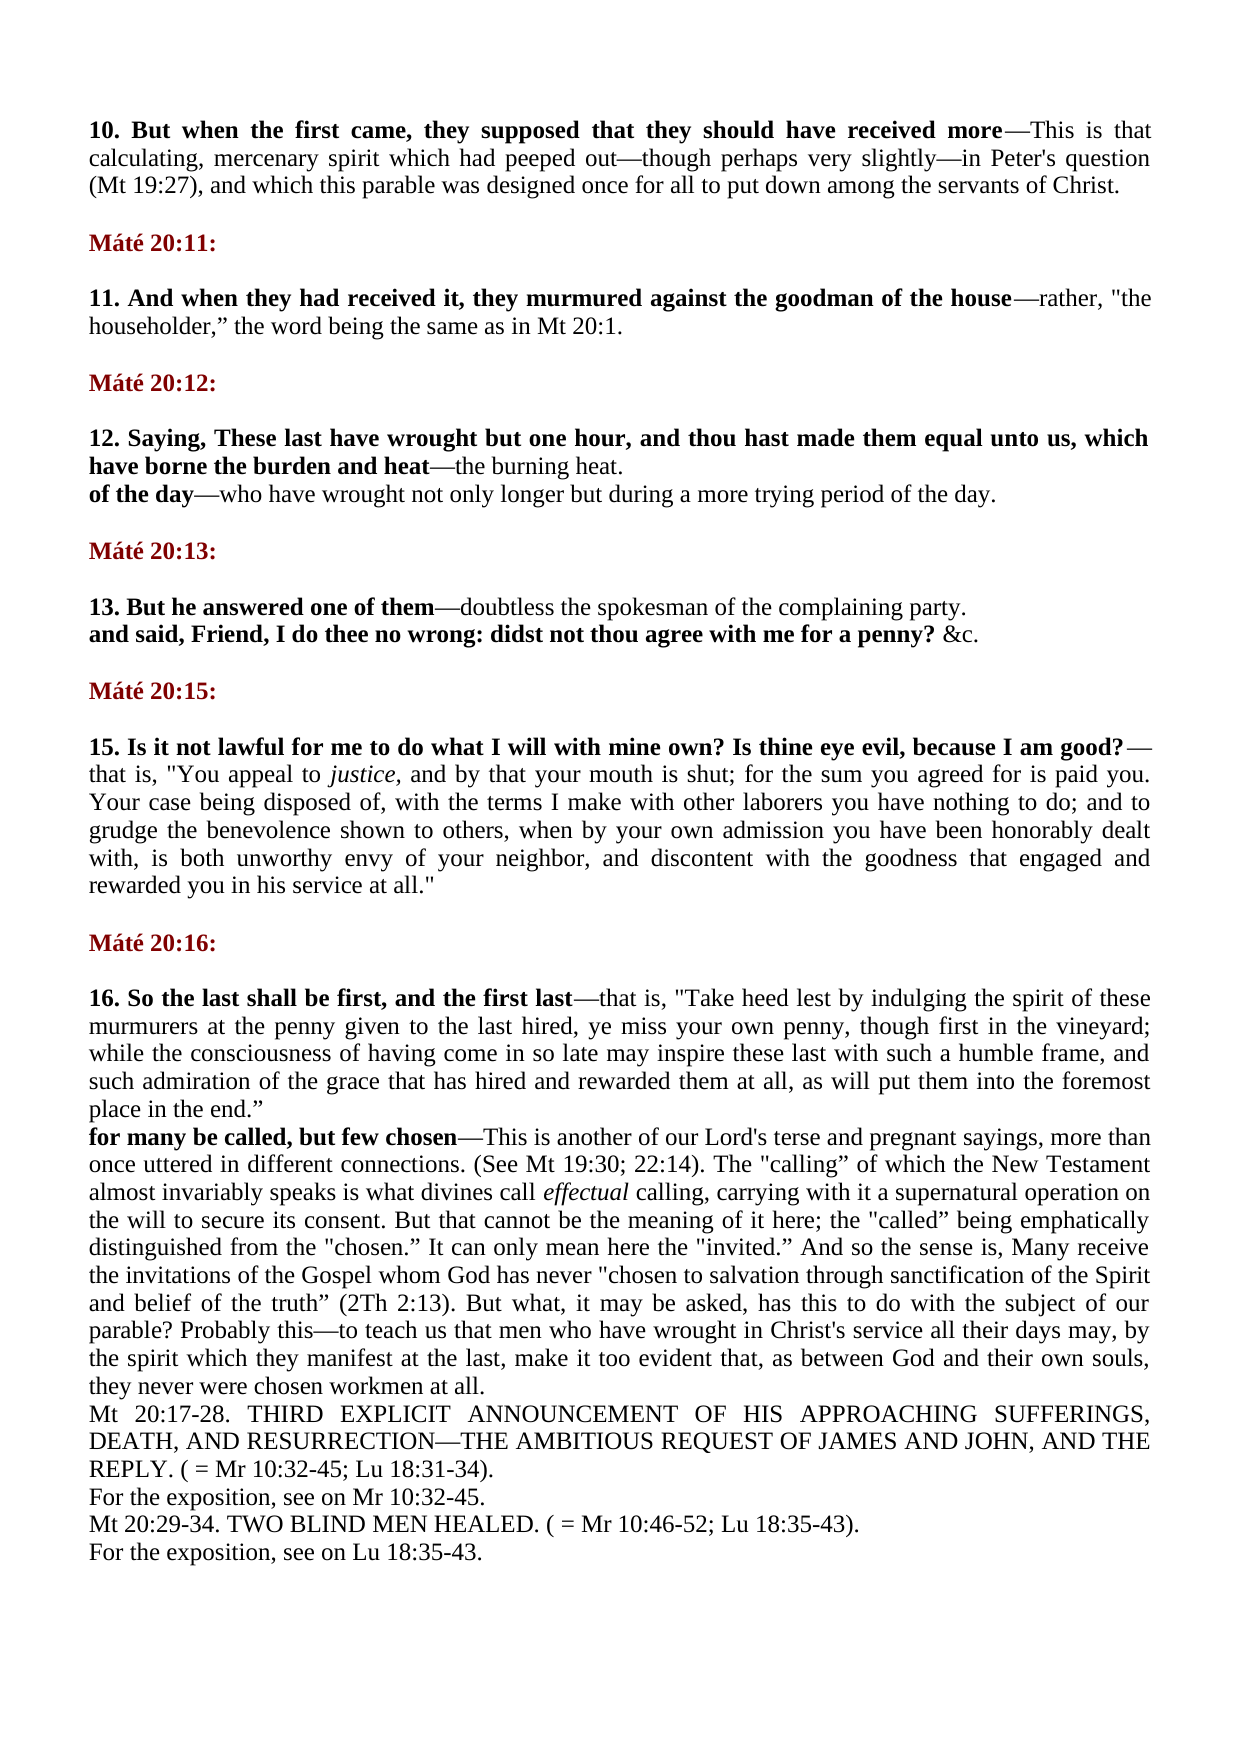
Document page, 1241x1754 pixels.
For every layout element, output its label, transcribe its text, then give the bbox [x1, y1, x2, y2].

text 11. And when they had received it, they murmured against the goodman of the house—rather, "the householder,” the word being the same as in Mt 20:1. [88, 284, 1152, 340]
text Mt 20:17-28. THIRD EXPLICIT ANNOUNCEMENT OF HIS APPROACHING SUFFERINGS, DEATH, AND RESURRECTION—THE AMBITIOUS REQUEST OF JAMES AND JOHN, AND THE REPLY. ( = Mr 10:32-45; Lu 18:31-34). [88, 1400, 1152, 1483]
text Máté 20:12: [88, 369, 1152, 397]
text Máté 20:15: [88, 677, 1152, 705]
text 16. So the last shall be first, and the first last—that is, "Take heed lest by indulging the spirit of these murmurers at the penny given to the last hired, ye miss your own penny, though first in the vineyard; while the consciousness of having come in so late may inspire these last with such a humble frame, and such admiration of the grace that has hired and rewarded them at all, as will put them into the foremost place in the end.” for many be called, but few chosen—This is another of our Lord's terse and pregnant sayings, more than once uttered in different connections. (See Mt 19:30; 22:14). The "calling” of which the New Testament almost invariably speaks is what divines call effectual calling, carrying with it a supernatural operation on the will to secure its consent. But that cannot be the meaning of it here; the "called” being emphatically distinguished from the "chosen.” It can only mean here the "invited.” And so the sense is, Many receive the invitations of the Gospel whom God has never "chosen to salvation through sanctification of the Spirit and belief of the truth” (2Th 2:13). But what, it may be asked, has this to do with the subject of our parable? Probably this—to teach us that men who have wrought in Christ's service all their days may, by the spirit which they manifest at the last, make it too evident that, as between God and their own souls, they never were chosen workmen at all. [88, 984, 1152, 1400]
text For the exposition, see on Lu 18:35-43. [88, 1538, 1152, 1566]
text 15. Is it not lawful for me to do what I will with mine own? Is thine eye evil, because I am good?—that is, "You appeal to justice, and by that your mouth is shut; for the sum you agreed for is paid you. Your case being disposed of, with the terms I make with other laborers you have nothing to do; and to grudge the benevolence shown to others, when by your own admission you have been honorably dealt with, is both unworthy envy of your neighbor, and discontent with the goodness that engaged and rewarded you in his service at all." [88, 733, 1152, 899]
text 10. But when the first came, they supposed that they should have received more—This is that calculating, mercenary spirit which had peeped out—though perhaps very slightly—in Peter's question (Mt 19:27), and which this parable was designed once for all to put down among the servants of Christ. [88, 116, 1152, 199]
text Máté 20:11: [88, 229, 1152, 257]
text For the exposition, see on Mr 10:32-45. [88, 1483, 1152, 1511]
text Máté 20:13: [88, 537, 1152, 565]
text Mt 20:29-34. TWO BLIND MEN HEALED. ( = Mr 10:46-52; Lu 18:35-43). [88, 1511, 1152, 1538]
text 13. But he answered one of them—doubtless the spokesman of the complaining party. and said, Friend, I do thee no wrong: didst not thou agree with me for a penny? &c. [88, 593, 1152, 648]
text Máté 20:16: [88, 929, 1152, 956]
text 12. Saying, These last have wrought but one hour, and thou hast made them equal unto us, which have borne the burden and heat—the burning heat. of the day—who have wrought not only longer but during a more trying period of the day. [88, 424, 1152, 508]
